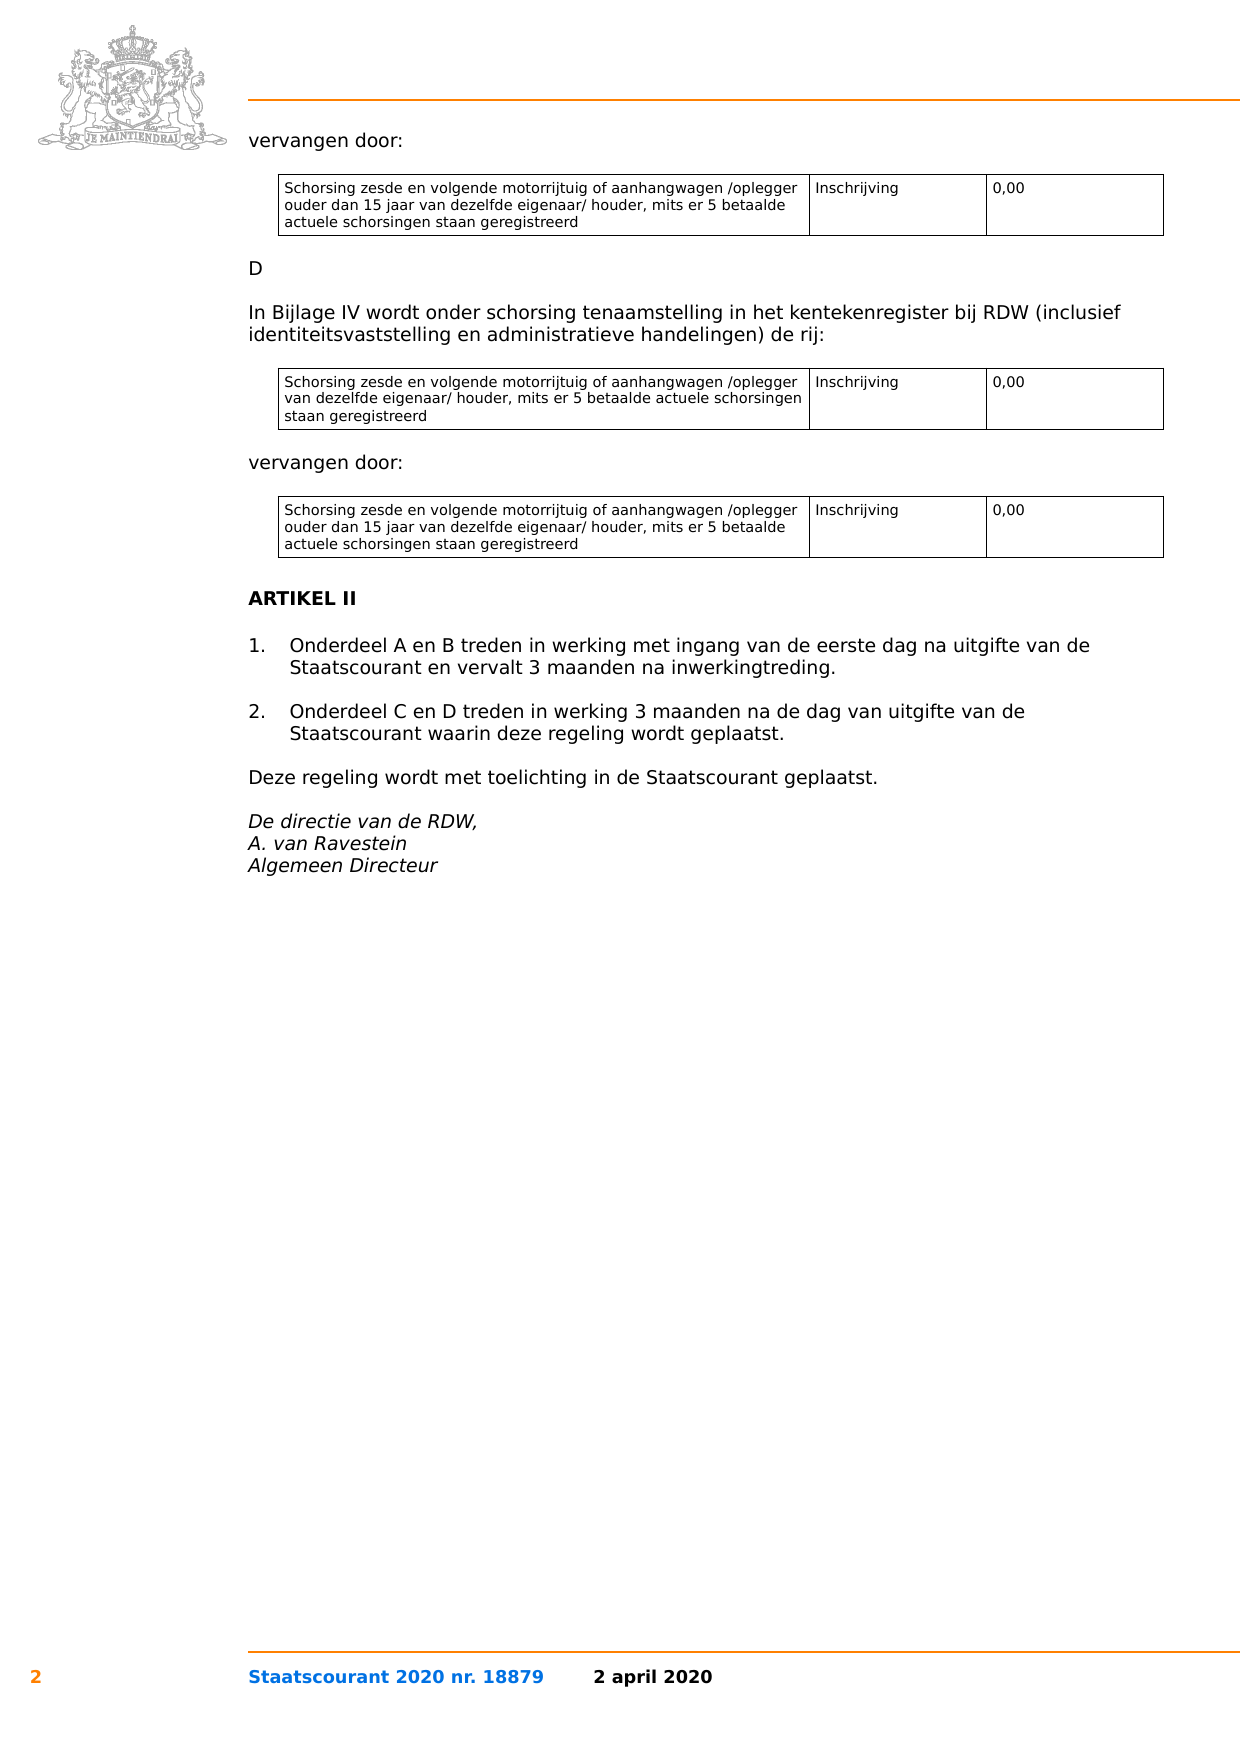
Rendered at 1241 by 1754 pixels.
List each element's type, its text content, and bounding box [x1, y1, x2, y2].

table_header 0,00 [987, 369, 1163, 429]
picture [38, 25, 227, 150]
text vervangen door: [248, 452, 1163, 474]
table_header Inschrijving [810, 369, 986, 429]
table_header Schorsing zesde en volgende motorrijtuig of aanhangwagen /oplegger van dezelfde eigenaar/ houder, mits er 5 betaalde actuele schorsingen staan geregistreerd [279, 369, 809, 429]
table_header 0,00 [987, 497, 1163, 557]
text Deze regeling wordt met toelichting in de Staatscourant geplaatst. [248, 767, 1163, 789]
table_header Inschrijving [810, 497, 986, 557]
table_header Inschrijving [810, 175, 986, 235]
table_header Schorsing zesde en volgende motorrijtuig of aanhangwagen /oplegger ouder dan 15 jaar van dezelfde eigenaar/ houder, mits er 5 betaalde actuele schorsingen staan geregistreerd [279, 175, 809, 235]
text 2. Onderdeel C en D treden in werking 3 maanden na de dag van uitgifte van de Staatscourant waarin deze regeling wordt geplaatst. [248, 701, 1163, 745]
table_header Schorsing zesde en volgende motorrijtuig of aanhangwagen /oplegger ouder dan 15 jaar van dezelfde eigenaar/ houder, mits er 5 betaalde actuele schorsingen staan geregistreerd [279, 497, 809, 557]
text In Bijlage IV wordt onder schorsing tenaamstelling in het kentekenregister bij RDW (inclusief identiteitsvaststelling en administratieve handelingen) de rij: [248, 302, 1163, 346]
table_header 0,00 [987, 175, 1163, 235]
text D [248, 258, 1163, 280]
text vervangen door: [248, 130, 1163, 152]
subtitle ARTIKEL II [248, 588, 1163, 610]
text 1. Onderdeel A en B treden in werking met ingang van de eerste dag na uitgifte van de Staatscourant en vervalt 3 maanden na inwerkingtreding. [248, 635, 1163, 679]
text De directie van de RDW, A. van Ravestein Algemeen Directeur [248, 811, 1163, 877]
